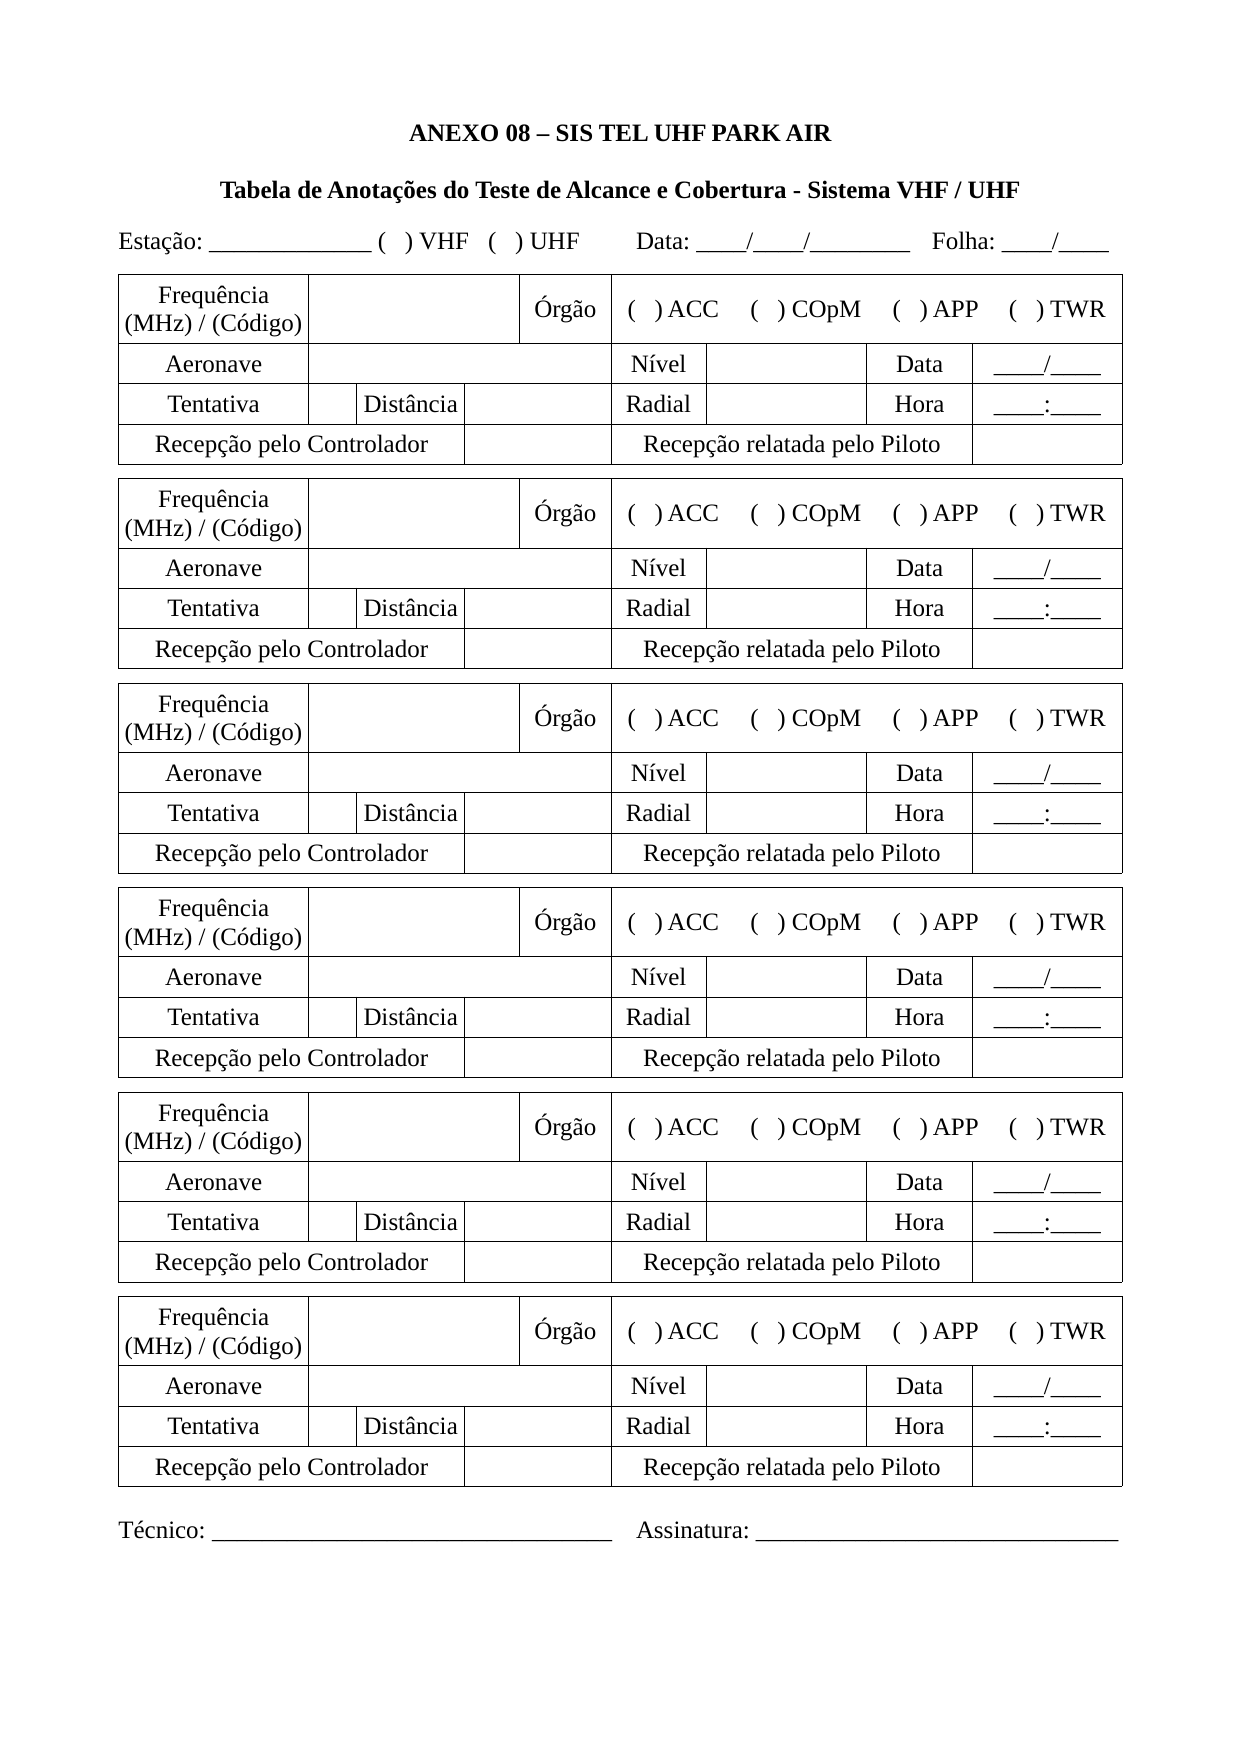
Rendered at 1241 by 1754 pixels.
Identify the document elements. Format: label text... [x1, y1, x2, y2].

table_cell [309, 1202, 356, 1241]
table_cell [465, 1407, 611, 1446]
table_cell ____/____ [973, 957, 1122, 997]
table_header Órgão [520, 684, 611, 752]
table_cell [309, 589, 356, 628]
table_cell Recepção relatada pelo Piloto [612, 425, 972, 464]
table_cell Radial [612, 1407, 706, 1446]
table_cell Radial [612, 998, 706, 1037]
table_header Órgão [520, 1297, 611, 1365]
table_header [309, 275, 519, 343]
table_cell Recepção relatada pelo Piloto [612, 834, 972, 873]
table_cell [309, 384, 356, 423]
table_header Frequência (MHz) / (Código) [119, 1297, 308, 1365]
table_cell Recepção relatada pelo Piloto [612, 1038, 972, 1077]
table_cell [465, 384, 611, 423]
table_cell ____:____ [973, 1202, 1122, 1241]
table_cell [309, 1366, 611, 1406]
table_cell Nível [612, 549, 706, 588]
table_cell [465, 629, 611, 668]
table_cell Aeronave [119, 549, 308, 588]
table_cell [973, 1447, 1122, 1486]
table_cell [465, 1202, 611, 1241]
table_cell Distância [357, 589, 464, 628]
table_cell ____:____ [973, 1407, 1122, 1446]
text Estação: _____________ ( ) VHF ( ) UHF Data: ____/____/________ Folha: ____/____ [118, 226, 1122, 255]
table_header ( ) ACC ( ) COpM ( ) APP ( ) TWR [612, 684, 1122, 752]
table_cell [309, 793, 356, 832]
table_cell [973, 1242, 1122, 1282]
table_header Frequência (MHz) / (Código) [119, 1093, 308, 1161]
table_cell [707, 384, 866, 423]
table_header Frequência (MHz) / (Código) [119, 888, 308, 956]
table_header [309, 684, 519, 752]
table_cell [465, 589, 611, 628]
table_cell Tentativa [119, 384, 308, 423]
table_cell Tentativa [119, 589, 308, 628]
table_cell Nível [612, 1366, 706, 1406]
table_cell Hora [867, 1407, 972, 1446]
table_cell ____:____ [973, 589, 1122, 628]
table_cell [465, 1242, 611, 1282]
table_cell Data [867, 1366, 972, 1406]
table_cell ____/____ [973, 344, 1122, 383]
table_cell [309, 1407, 356, 1446]
table_cell [707, 589, 866, 628]
table_cell Distância [357, 998, 464, 1037]
table_cell Hora [867, 589, 972, 628]
table_cell [465, 834, 611, 873]
table_header Órgão [520, 888, 611, 956]
table_cell [309, 998, 356, 1037]
table_cell ____/____ [973, 1366, 1122, 1406]
table_cell Recepção pelo Controlador [119, 1447, 464, 1486]
table_cell [465, 1447, 611, 1486]
table_cell Data [867, 1162, 972, 1201]
table_cell [707, 998, 866, 1037]
table_cell Recepção pelo Controlador [119, 834, 464, 873]
table_cell [309, 753, 611, 792]
table_cell [707, 1162, 866, 1201]
table_cell Aeronave [119, 957, 308, 997]
table_cell Data [867, 957, 972, 997]
table_cell ____/____ [973, 1162, 1122, 1201]
table_cell [465, 1038, 611, 1077]
table_cell [707, 344, 866, 383]
table_header ( ) ACC ( ) COpM ( ) APP ( ) TWR [612, 479, 1122, 547]
text ANEXO 08 – SIS TEL UHF PARK AIR [118, 118, 1122, 147]
text Técnico: ________________________________ Assinatura: _____________________________ [118, 1515, 1122, 1544]
table_cell Radial [612, 1202, 706, 1241]
table_cell Tentativa [119, 793, 308, 832]
table_header ( ) ACC ( ) COpM ( ) APP ( ) TWR [612, 1297, 1122, 1365]
table_cell [309, 344, 611, 383]
table_header Frequência (MHz) / (Código) [119, 479, 308, 547]
table_cell Hora [867, 998, 972, 1037]
table_cell Distância [357, 1202, 464, 1241]
table_header [309, 1093, 519, 1161]
table_header Órgão [520, 479, 611, 547]
table_cell [309, 1162, 611, 1201]
table_cell [465, 425, 611, 464]
table_cell [707, 793, 866, 832]
table_cell Distância [357, 1407, 464, 1446]
table_cell Radial [612, 589, 706, 628]
table_cell Recepção pelo Controlador [119, 1038, 464, 1077]
table_cell Recepção relatada pelo Piloto [612, 1242, 972, 1282]
table_cell Nível [612, 753, 706, 792]
table_cell [309, 957, 611, 997]
table_cell Recepção pelo Controlador [119, 1242, 464, 1282]
table_header Frequência (MHz) / (Código) [119, 275, 308, 343]
table_cell [973, 1038, 1122, 1077]
table_cell [465, 998, 611, 1037]
table_cell Recepção pelo Controlador [119, 629, 464, 668]
table_cell Hora [867, 1202, 972, 1241]
table_cell Nível [612, 344, 706, 383]
table_cell Tentativa [119, 1407, 308, 1446]
table_cell [465, 793, 611, 832]
table_cell ____:____ [973, 793, 1122, 832]
table_cell [309, 549, 611, 588]
table_cell [973, 425, 1122, 464]
table_cell ____:____ [973, 998, 1122, 1037]
table_cell Recepção relatada pelo Piloto [612, 629, 972, 668]
table_cell Tentativa [119, 998, 308, 1037]
text Tabela de Anotações do Teste de Alcance e Cobertura - Sistema VHF / UHF [118, 176, 1122, 204]
table_cell Recepção pelo Controlador [119, 425, 464, 464]
table_cell Radial [612, 793, 706, 832]
table_cell [973, 834, 1122, 873]
table_cell [707, 1202, 866, 1241]
table_cell Recepção relatada pelo Piloto [612, 1447, 972, 1486]
table_cell [707, 1407, 866, 1446]
table_header [309, 479, 519, 547]
table_cell Distância [357, 384, 464, 423]
table_cell Aeronave [119, 753, 308, 792]
table_header Órgão [520, 275, 611, 343]
table_cell [707, 1366, 866, 1406]
table_cell Hora [867, 384, 972, 423]
table_cell Nível [612, 1162, 706, 1201]
table_cell Distância [357, 793, 464, 832]
table_cell Radial [612, 384, 706, 423]
table_cell Aeronave [119, 1366, 308, 1406]
table_header [309, 1297, 519, 1365]
table_cell Nível [612, 957, 706, 997]
table_header ( ) ACC ( ) COpM ( ) APP ( ) TWR [612, 275, 1122, 343]
table_header ( ) ACC ( ) COpM ( ) APP ( ) TWR [612, 888, 1122, 956]
table_header Frequência (MHz) / (Código) [119, 684, 308, 752]
table_cell Aeronave [119, 344, 308, 383]
table_cell [707, 549, 866, 588]
table_cell Data [867, 549, 972, 588]
table_header [309, 888, 519, 956]
table_cell ____/____ [973, 549, 1122, 588]
table_cell ____:____ [973, 384, 1122, 423]
table_cell Data [867, 753, 972, 792]
table_cell Tentativa [119, 1202, 308, 1241]
table_header ( ) ACC ( ) COpM ( ) APP ( ) TWR [612, 1093, 1122, 1161]
table_cell Data [867, 344, 972, 383]
table_cell [707, 957, 866, 997]
table_cell Aeronave [119, 1162, 308, 1201]
table_header Órgão [520, 1093, 611, 1161]
table_cell [973, 629, 1122, 668]
table_cell ____/____ [973, 753, 1122, 792]
table_cell [707, 753, 866, 792]
table_cell Hora [867, 793, 972, 832]
